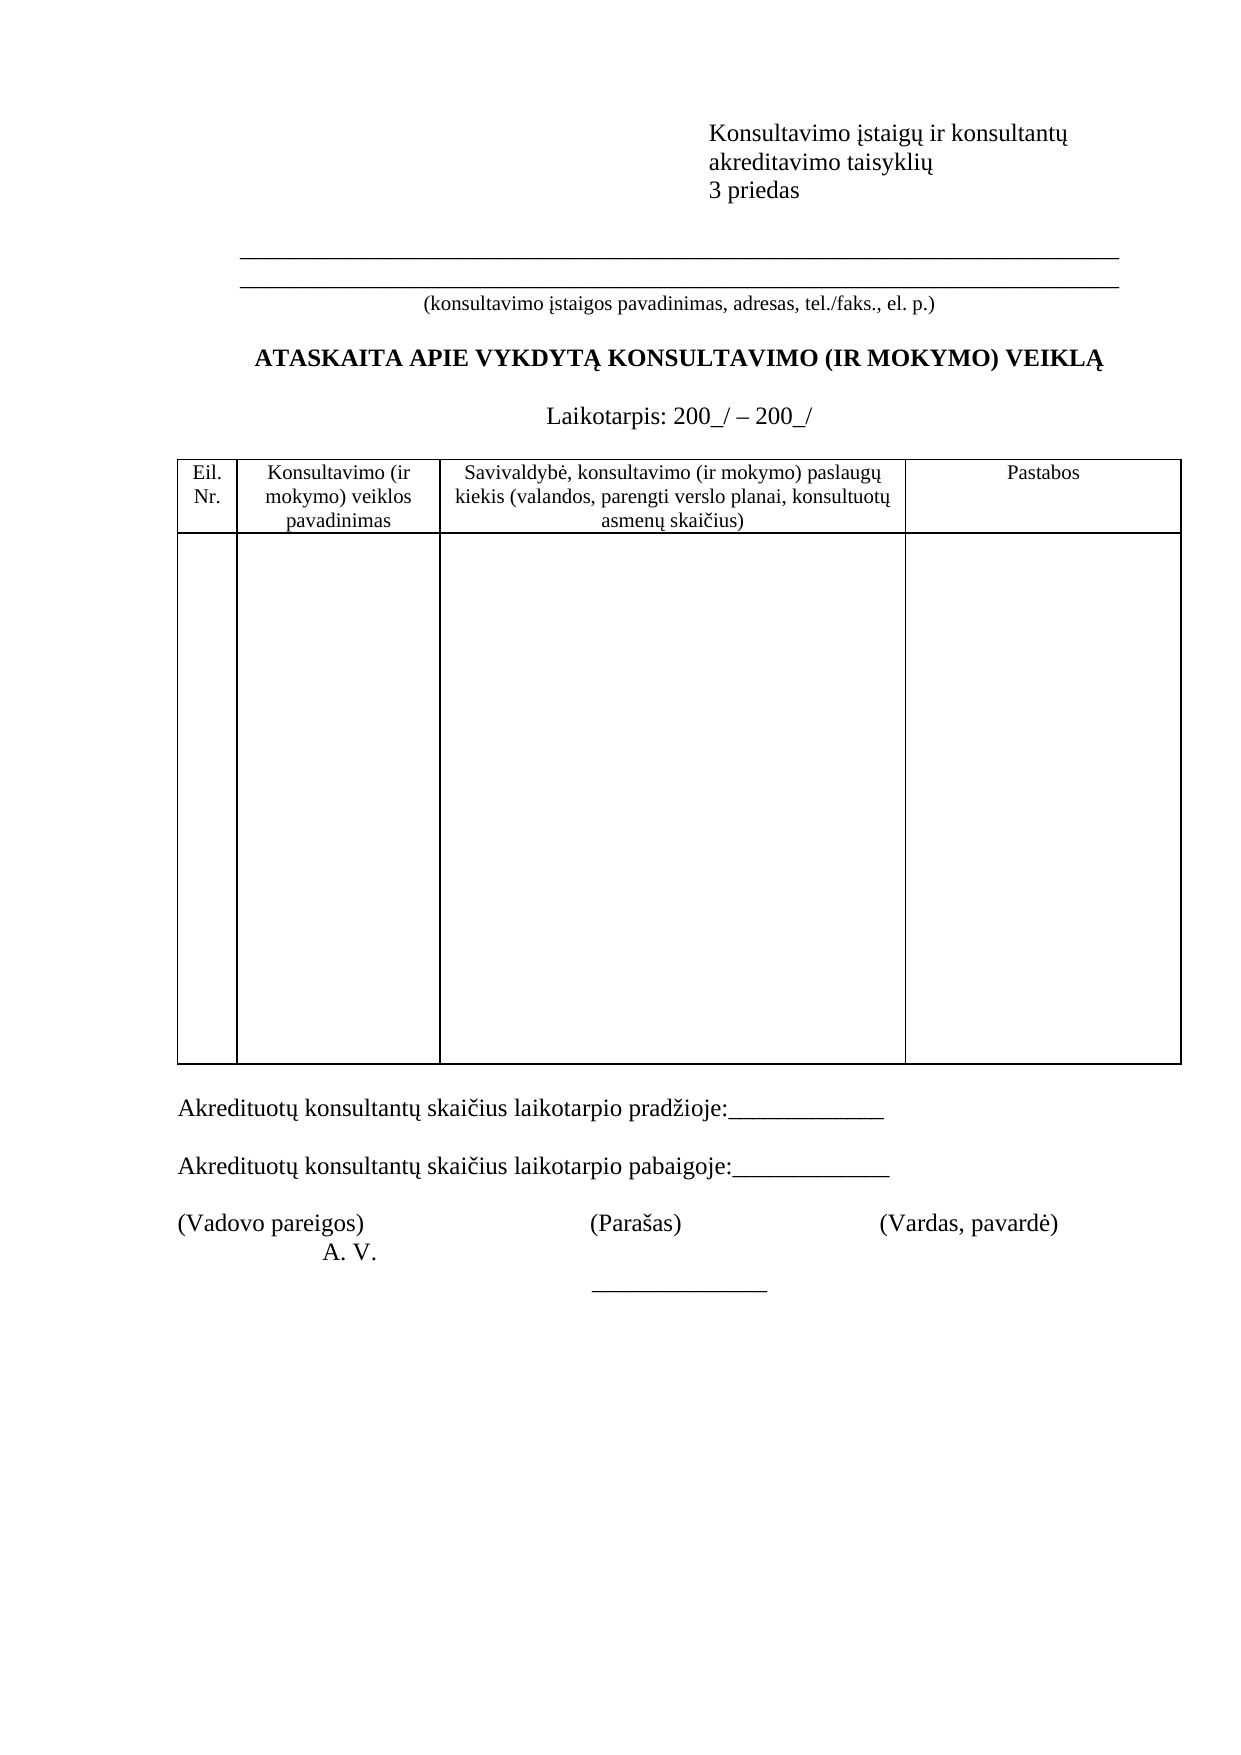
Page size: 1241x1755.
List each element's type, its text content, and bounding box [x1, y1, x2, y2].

table_cell [441, 534, 905, 1063]
text Laikotarpis: 200_/ – 200_/ [177, 401, 1181, 430]
text Akredituotų konsultantų skaičius laikotarpio pabaigoje: [177, 1151, 1181, 1180]
table_cell [238, 534, 439, 1063]
table_header Eil. Nr. [178, 460, 236, 532]
text Konsultavimo įstaigų ir konsultantų [709, 118, 1181, 147]
text akreditavimo taisyklių [177, 147, 1181, 176]
text (Vadovo pareigos) (Parašas) (Vardas, pavardė) [177, 1208, 1181, 1237]
text 3 priedas [177, 176, 1181, 204]
table_cell [906, 534, 1180, 1063]
table_header Pastabos [906, 460, 1180, 532]
text Akredituotų konsultantų skaičius laikotarpio pradžioje: [177, 1093, 1181, 1122]
text A. V. [177, 1237, 1181, 1266]
text (konsultavimo įstaigos pavadinimas, adresas, tel./faks., el. p.) [177, 291, 1181, 315]
text ______________ [177, 1266, 1181, 1295]
text ATASKAITA APIE VYKDYTĄ KONSULTAVIMO (IR MOKYMO) VEIKLĄ [177, 343, 1181, 372]
